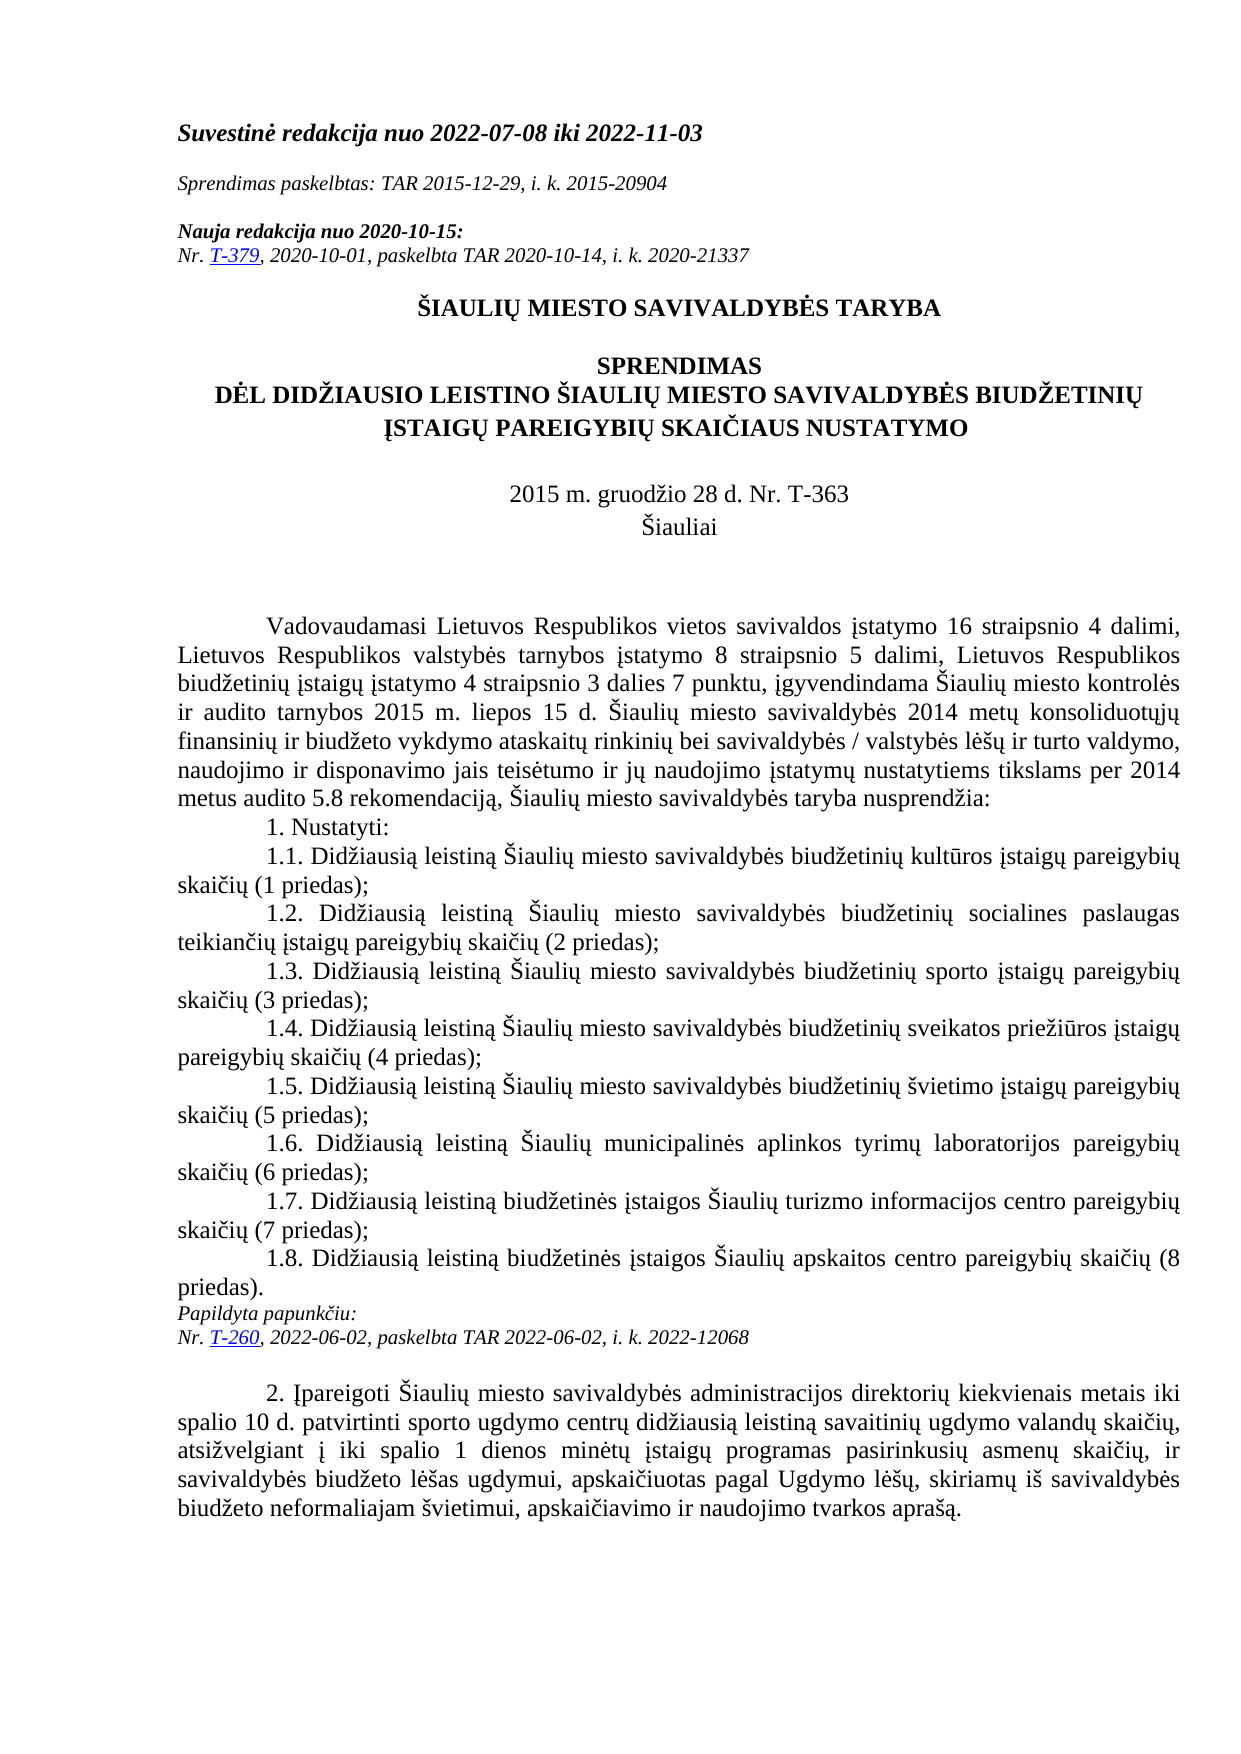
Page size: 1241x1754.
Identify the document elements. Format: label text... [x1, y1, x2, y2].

text Šiauliai [177, 512, 1181, 541]
text 1.8. Didžiausią leistiną biudžetinės įstaigos Šiaulių apskaitos centro pareigybių skaičių (8 priedas). [177, 1243, 1181, 1301]
text 1.3. Didžiausią leistiną Šiaulių miesto savivaldybės biudžetinių sporto įstaigų pareigybių skaičių (3 priedas); [177, 956, 1181, 1013]
text Papildyta papunkčiu: [177, 1301, 1181, 1325]
text 1. Nustatyti: [177, 812, 1181, 841]
text Nr. T-260, 2022-06-02, paskelbta TAR 2022-06-02, i. k. 2022-12068 [177, 1325, 1181, 1349]
text ŠIAULIŲ MIESTO SAVIVALDYBĖS TARYBA [177, 293, 1181, 322]
text 1.2. Didžiausią leistiną Šiaulių miesto savivaldybės biudžetinių socialines paslaugas teikiančių įstaigų pareigybių skaičių (2 priedas); [177, 898, 1181, 956]
text 1.1. Didžiausią leistiną Šiaulių miesto savivaldybės biudžetinių kultūros įstaigų pareigybių skaičių (1 priedas); [177, 841, 1181, 898]
text 1.6. Didžiausią leistiną Šiaulių municipalinės aplinkos tyrimų laboratorijos pareigybių skaičių (6 priedas); [177, 1128, 1181, 1186]
text SPRENDIMAS [177, 351, 1181, 380]
text 1.5. Didžiausią leistiną Šiaulių miesto savivaldybės biudžetinių švietimo įstaigų pareigybių skaičių (5 priedas); [177, 1071, 1181, 1128]
text Vadovaudamasi Lietuvos Respublikos vietos savivaldos įstatymo 16 straipsnio 4 dalimi, Lietuvos Respublikos valstybės tarnybos įstatymo 8 straipsnio 5 dalimi, Lietuvos Respublikos biudžetinių įstaigų įstatymo 4 straipsnio 3 dalies 7 punktu, įgyvendindama Šiaulių miesto kontrolės ir audito tarnybos 2015 m. liepos 15 d. Šiaulių miesto savivaldybės 2014 metų konsoliduotųjų finansinių ir biudžeto vykdymo ataskaitų rinkinių bei savivaldybės / valstybės lėšų ir turto valdymo, naudojimo ir disponavimo jais teisėtumo ir jų naudojimo įstatymų nustatytiems tikslams per 2014 metus audito 5.8 rekomendaciją, Šiaulių miesto savivaldybės taryba nusprendžia: [177, 611, 1181, 812]
text DĖL DIDŽIAUSIO LEISTINO ŠIAULIŲ MIESTO SAVIVALDYBĖS BIUDŽETINIŲ ĮSTAIGŲ PAREIGYBIŲ SKAIČIAUS NUSTATYMO [177, 380, 1181, 442]
text Nr. T-379, 2020-10-01, paskelbta TAR 2020-10-14, i. k. 2020-21337 [177, 243, 1181, 267]
text 1.7. Didžiausią leistiną biudžetinės įstaigos Šiaulių turizmo informacijos centro pareigybių skaičių (7 priedas); [177, 1186, 1181, 1243]
text Nauja redakcija nuo 2020-10-15: [177, 219, 1181, 243]
text Suvestinė redakcija nuo 2022-07-08 iki 2022-11-03 [177, 118, 1181, 147]
text Sprendimas paskelbtas: TAR 2015-12-29, i. k. 2015-20904 [177, 171, 1181, 195]
text 1.4. Didžiausią leistiną Šiaulių miesto savivaldybės biudžetinių sveikatos priežiūros įstaigų pareigybių skaičių (4 priedas); [177, 1013, 1181, 1071]
text 2. Įpareigoti Šiaulių miesto savivaldybės administracijos direktorių kiekvienais metais iki spalio 10 d. patvirtinti sporto ugdymo centrų didžiausią leistiną savaitinių ugdymo valandų skaičių, atsižvelgiant į iki spalio 1 dienos minėtų įstaigų programas pasirinkusių asmenų skaičių, ir savivaldybės biudžeto lėšas ugdymui, apskaičiuotas pagal Ugdymo lėšų, skiriamų iš savivaldybės biudžeto neformaliajam švietimui, apskaičiavimo ir naudojimo tvarkos aprašą. [177, 1378, 1181, 1522]
text 2015 m. gruodžio 28 d. Nr. T-363 [177, 479, 1181, 508]
